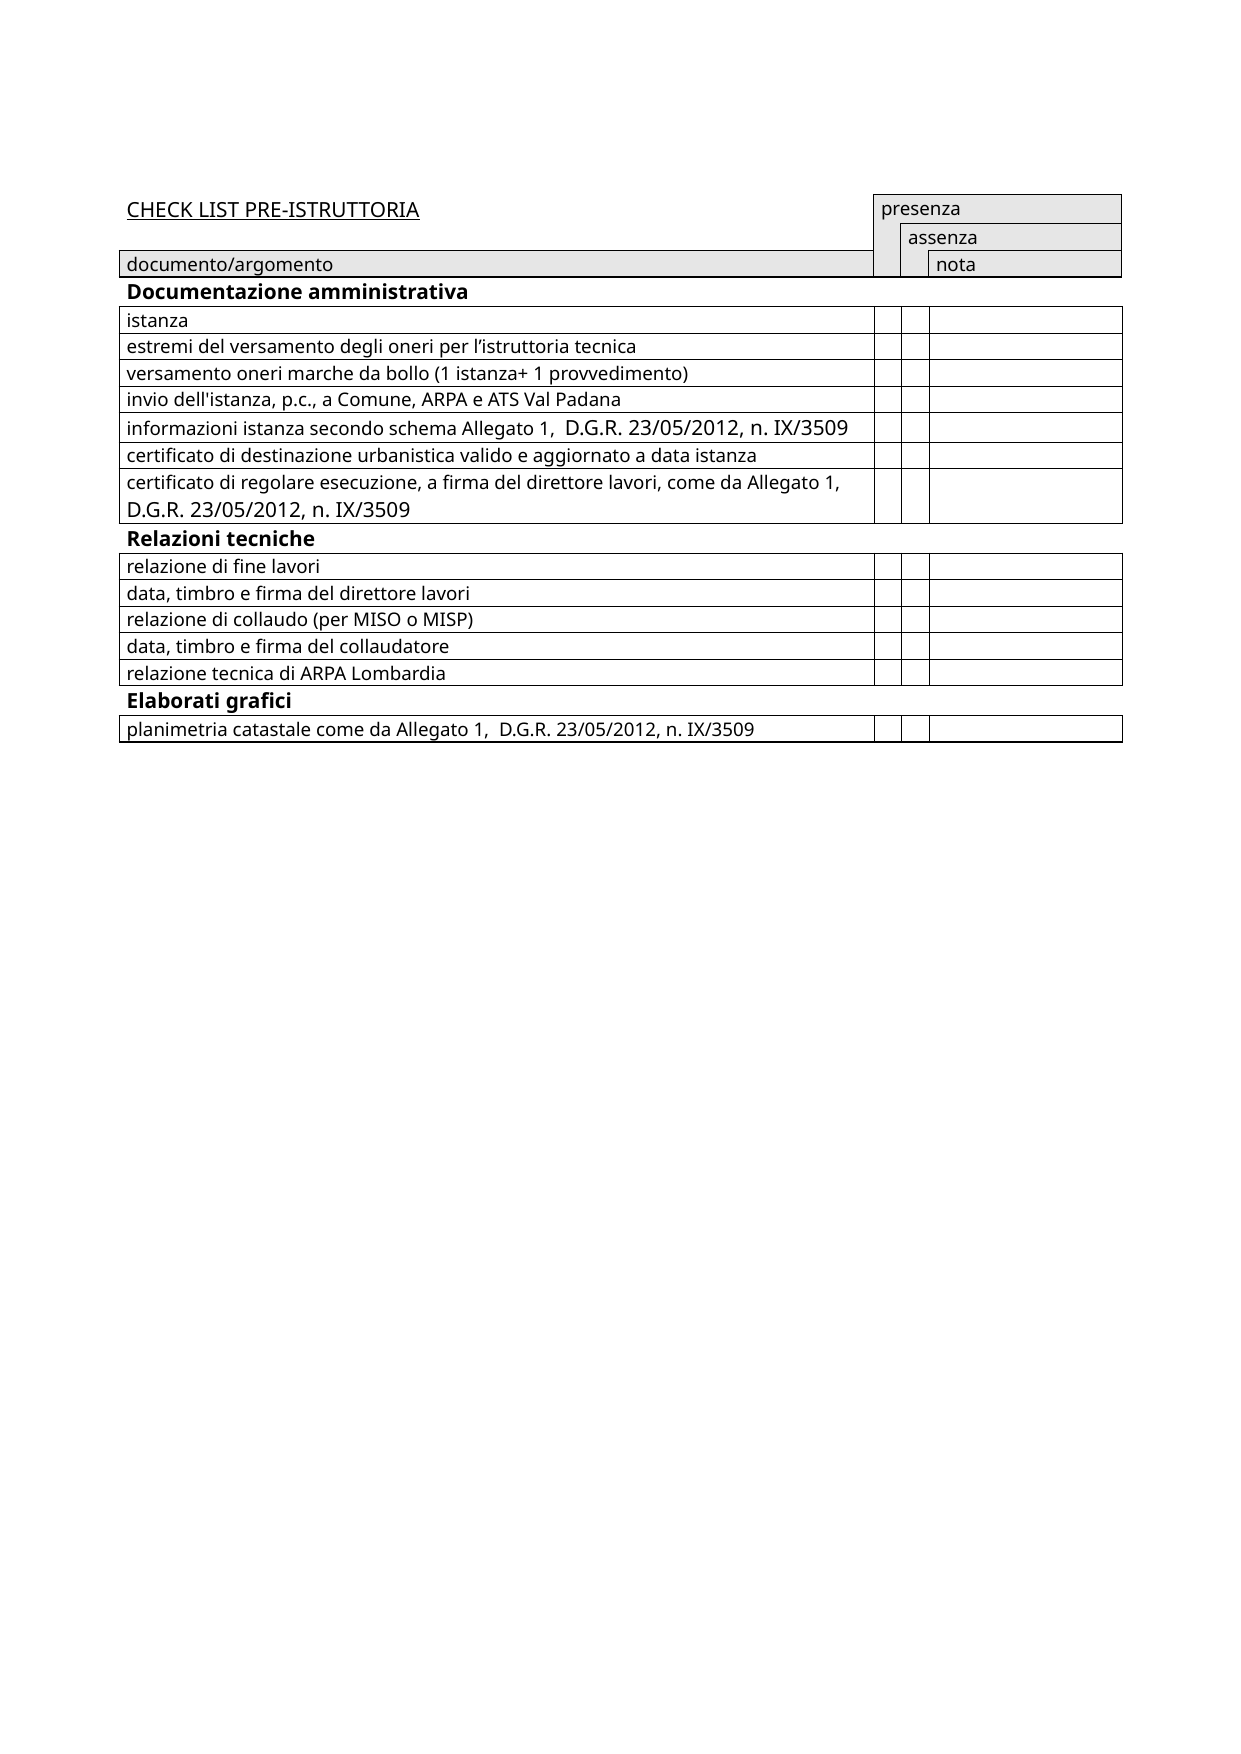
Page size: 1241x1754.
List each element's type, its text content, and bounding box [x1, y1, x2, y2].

table_cell [902, 334, 929, 359]
table_cell [930, 360, 1122, 386]
table_cell [930, 469, 1122, 523]
table_cell [875, 716, 901, 741]
table_cell [930, 660, 1122, 685]
table_cell [930, 607, 1122, 632]
table_cell [930, 413, 1122, 442]
table_cell data, timbro e firma del collaudatore [120, 633, 874, 659]
table_cell invio dell'istanza, p.c., a Comune, ARPA e ATS Val Padana [120, 387, 874, 412]
table_cell [902, 554, 929, 579]
table_cell informazioni istanza secondo schema Allegato 1, D.G.R. 23/05/2012, n. IX/3509 [120, 413, 874, 442]
table_cell [875, 554, 901, 579]
table_cell [874, 224, 900, 250]
table_cell [902, 360, 929, 386]
table_cell [875, 334, 901, 359]
table_cell [875, 360, 901, 386]
table_cell [902, 469, 929, 523]
table_cell [902, 443, 929, 468]
table_cell estremi del versamento degli oneri per l’istruttoria tecnica [120, 334, 874, 359]
table_cell data, timbro e firma del direttore lavori [120, 580, 874, 606]
table_cell [875, 607, 901, 632]
table_cell [875, 469, 901, 523]
table_header [929, 278, 1123, 306]
table_cell [875, 633, 901, 659]
table_cell [930, 716, 1122, 741]
table_cell [902, 633, 929, 659]
table_cell [902, 716, 929, 741]
table_cell [902, 660, 929, 685]
table_cell [875, 580, 901, 606]
table_header CHECK LIST PRE-ISTRUTTORIA [119, 194, 873, 223]
table_cell [930, 554, 1122, 579]
table_cell [875, 413, 901, 442]
table_header [874, 278, 901, 306]
table_cell [875, 387, 901, 412]
table_cell nota [929, 251, 1121, 276]
table_header presenza [874, 195, 1121, 223]
table_cell assenza [901, 224, 1121, 250]
table_cell [875, 307, 901, 332]
table_cell documento/argomento [120, 251, 873, 276]
table_cell certificato di destinazione urbanistica valido e aggiornato a data istanza [120, 443, 874, 468]
table_cell [901, 524, 929, 553]
table_cell [902, 413, 929, 442]
table_cell relazione tecnica di ARPA Lombardia [120, 660, 874, 685]
table_cell [930, 307, 1122, 332]
table_cell [930, 580, 1122, 606]
table_cell [902, 580, 929, 606]
table_header [901, 278, 929, 306]
table_cell relazione di collaudo (per MISO o MISP) [120, 607, 874, 632]
table_cell [874, 686, 901, 715]
table_cell [930, 633, 1122, 659]
table_cell planimetria catastale come da Allegato 1, D.G.R. 23/05/2012, n. IX/3509 [120, 716, 874, 741]
table_cell istanza [120, 307, 874, 332]
table_cell [119, 223, 873, 250]
table_cell [874, 524, 901, 553]
table_cell [930, 387, 1122, 412]
table_cell Relazioni tecniche [119, 524, 874, 553]
table_cell [875, 660, 901, 685]
table_cell [902, 607, 929, 632]
table_cell [929, 524, 1123, 553]
table_cell [902, 387, 929, 412]
table_header Documentazione amministrativa [119, 278, 874, 306]
table_cell [901, 686, 929, 715]
table_cell Elaborati grafici [119, 686, 874, 715]
table_cell [874, 251, 900, 276]
table_cell versamento oneri marche da bollo (1 istanza+ 1 provvedimento) [120, 360, 874, 386]
table_cell [930, 443, 1122, 468]
table_cell [902, 307, 929, 332]
table_cell [901, 251, 928, 276]
table_cell certificato di regolare esecuzione, a firma del direttore lavori, come da Allegato 1, D.G.R. 23/05/2012, n. IX/3509 [120, 469, 874, 523]
table_cell [930, 334, 1122, 359]
table_cell relazione di fine lavori [120, 554, 874, 579]
table_cell [875, 443, 901, 468]
table_cell [929, 686, 1123, 715]
